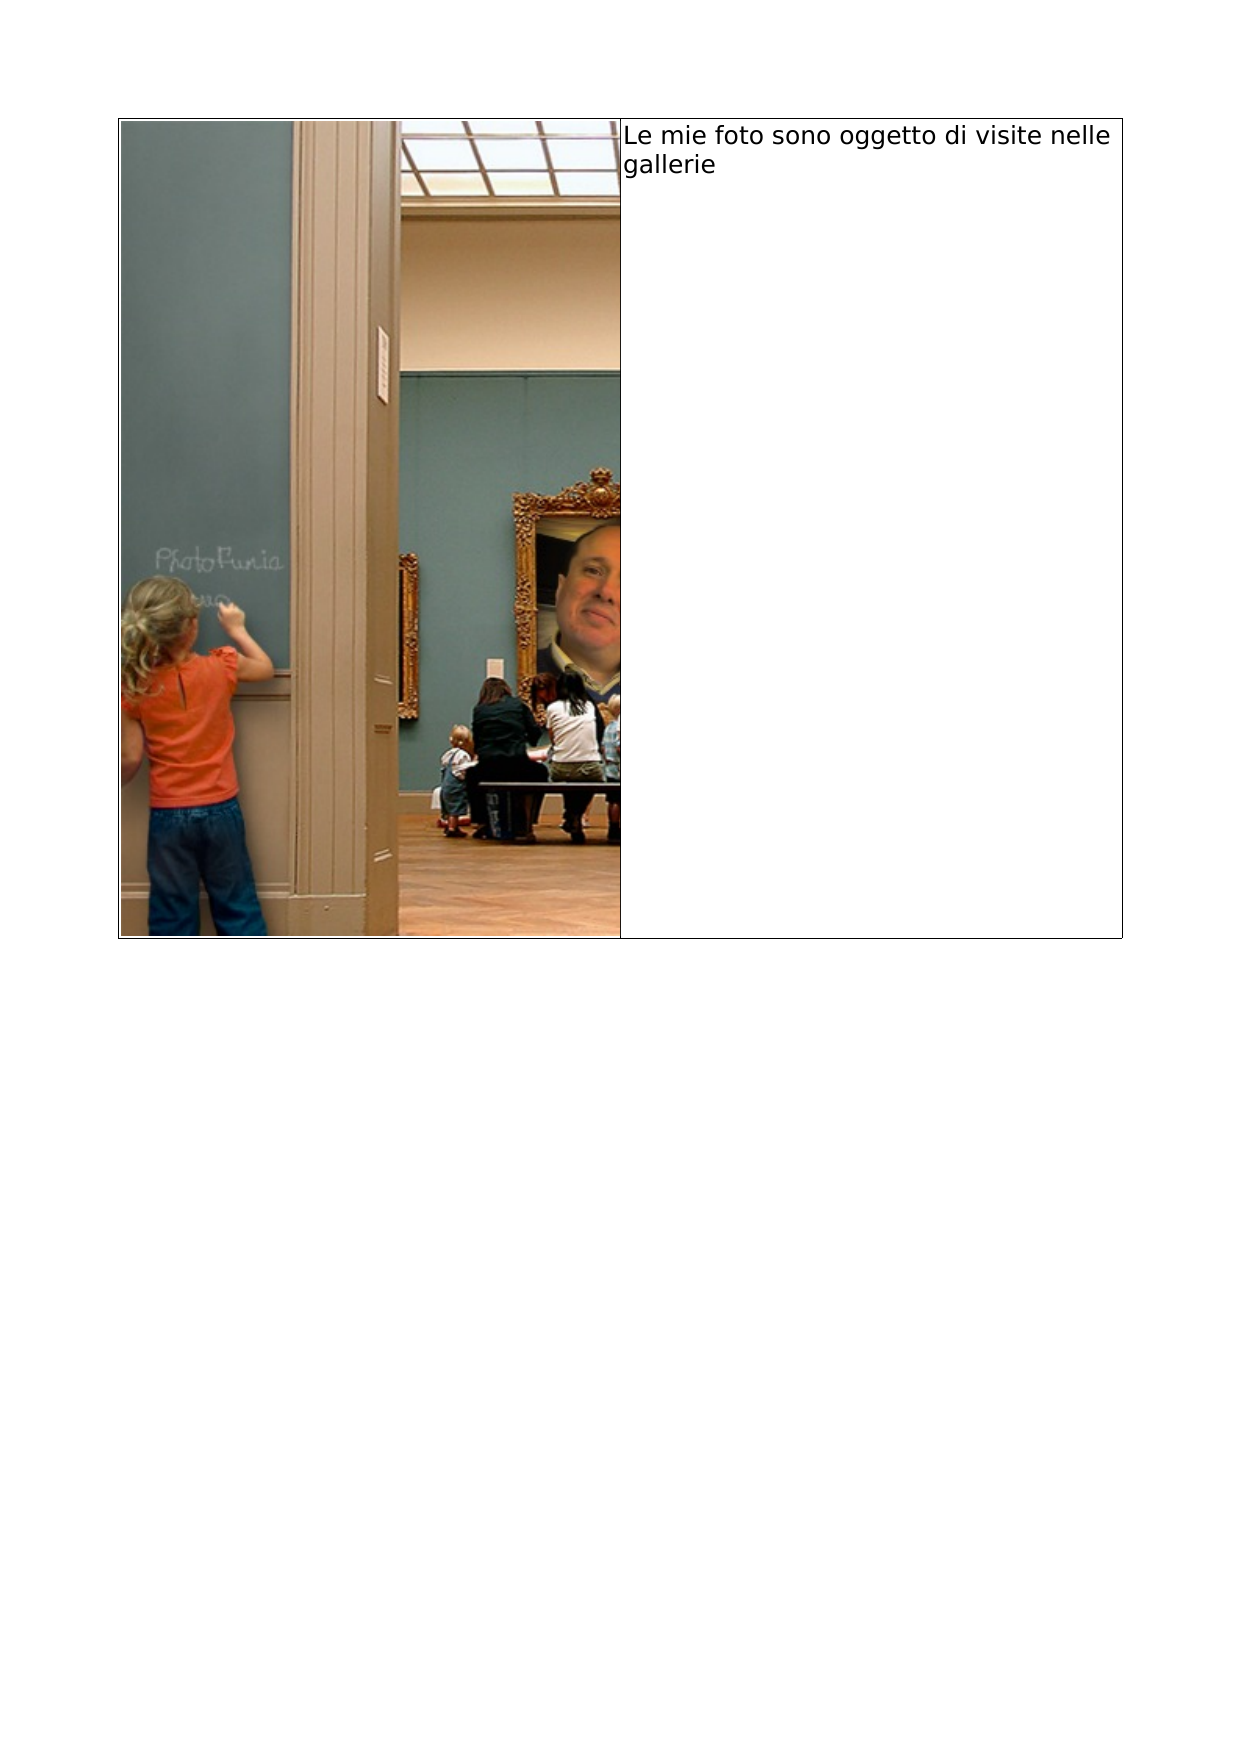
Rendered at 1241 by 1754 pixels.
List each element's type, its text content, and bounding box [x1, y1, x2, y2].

picture [121, 121, 621, 936]
table_cell Le mie foto sono oggetto di visite nelle gallerie [621, 119, 1122, 938]
